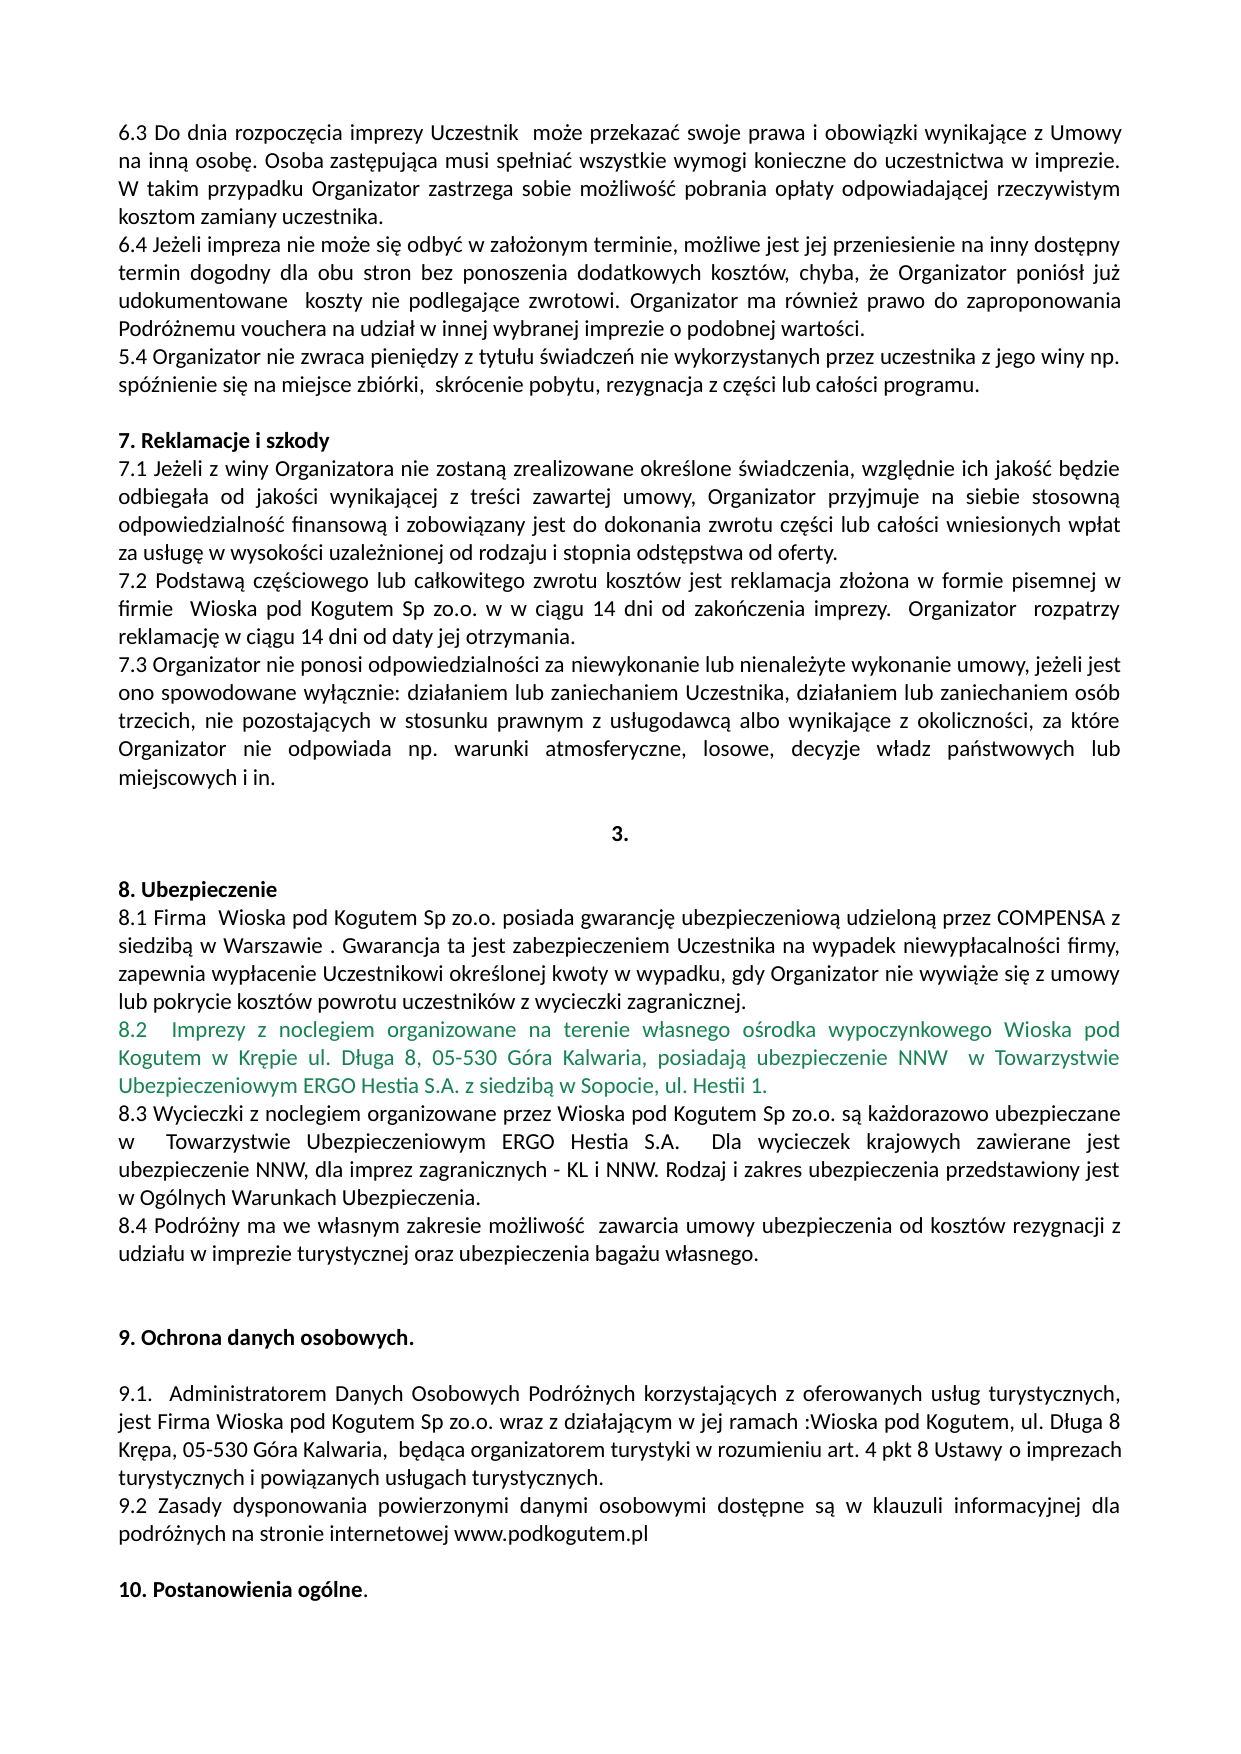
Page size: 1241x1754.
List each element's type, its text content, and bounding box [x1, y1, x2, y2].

text 7.2 Podstawą częściowego lub całkowitego zwrotu kosztów jest reklamacja złożona w formie pisemnej w firmie Wioska pod Kogutem Sp zo.o. w w ciągu 14 dni od zakończenia imprezy. Organizator rozpatrzy reklamację w ciągu 14 dni od daty jej otrzymania. [118, 566, 1122, 651]
text 10. Postanowienia ogólne. [118, 1575, 1122, 1603]
text 9.1. Administratorem Danych Osobowych Podróżnych korzystających z oferowanych usług turystycznych, jest Firma Wioska pod Kogutem Sp zo.o. wraz z działającym w jej ramach :Wioska pod Kogutem, ul. Długa 8 Krępa, 05-530 Góra Kalwaria, będąca organizatorem turystyki w rozumieniu art. 4 pkt 8 Ustawy o imprezach turystycznych i powiązanych usługach turystycznych. [118, 1379, 1122, 1491]
text 8.1 Firma Wioska pod Kogutem Sp zo.o. posiada gwarancję ubezpieczeniową udzieloną przez COMPENSA z siedzibą w Warszawie . Gwarancja ta jest zabezpieczeniem Uczestnika na wypadek niewypłacalności firmy, zapewnia wypłacenie Uczestnikowi określonej kwoty w wypadku, gdy Organizator nie wywiąże się z umowy lub pokrycie kosztów powrotu uczestników z wycieczki zagranicznej. [118, 903, 1122, 1015]
text 9. Ochrona danych osobowych. [118, 1323, 1122, 1351]
text 5.4 Organizator nie zwraca pieniędzy z tytułu świadczeń nie wykorzystanych przez uczestnika z jego winy np. spóźnienie się na miejsce zbiórki, skrócenie pobytu, rezygnacja z części lub całości programu. [118, 342, 1122, 398]
text 3. [118, 819, 1122, 847]
text 8.2 Imprezy z noclegiem organizowane na terenie własnego ośrodka wypoczynkowego Wioska pod Kogutem w Krępie ul. Długa 8, 05-530 Góra Kalwaria, posiadają ubezpieczenie NNW w Towarzystwie Ubezpieczeniowym ERGO Hestia S.A. z siedzibą w Sopocie, ul. Hestii 1. [118, 1015, 1122, 1099]
text 7.1 Jeżeli z winy Organizatora nie zostaną zrealizowane określone świadczenia, względnie ich jakość będzie odbiegała od jakości wynikającej z treści zawartej umowy, Organizator przyjmuje na siebie stosowną odpowiedzialność finansową i zobowiązany jest do dokonania zwrotu części lub całości wniesionych wpłat za usługę w wysokości uzależnionej od rodzaju i stopnia odstępstwa od oferty. [118, 454, 1122, 566]
text 6.4 Jeżeli impreza nie może się odbyć w założonym terminie, możliwe jest jej przeniesienie na inny dostępny termin dogodny dla obu stron bez ponoszenia dodatkowych kosztów, chyba, że Organizator poniósł już udokumentowane koszty nie podlegające zwrotowi. Organizator ma również prawo do zaproponowania Podróżnemu vouchera na udział w innej wybranej imprezie o podobnej wartości. [118, 230, 1122, 342]
text 7. Reklamacje i szkody [118, 426, 1122, 454]
text 6.3 Do dnia rozpoczęcia imprezy Uczestnik może przekazać swoje prawa i obowiązki wynikające z Umowy na inną osobę. Osoba zastępująca musi spełniać wszystkie wymogi konieczne do uczestnictwa w imprezie. W takim przypadku Organizator zastrzega sobie możliwość pobrania opłaty odpowiadającej rzeczywistym kosztom zamiany uczestnika. [118, 118, 1122, 230]
text 7.3 Organizator nie ponosi odpowiedzialności za niewykonanie lub nienależyte wykonanie umowy, jeżeli jest ono spowodowane wyłącznie: działaniem lub zaniechaniem Uczestnika, działaniem lub zaniechaniem osób trzecich, nie pozostających w stosunku prawnym z usługodawcą albo wynikające z okoliczności, za które Organizator nie odpowiada np. warunki atmosferyczne, losowe, decyzje władz państwowych lub miejscowych i in. [118, 651, 1122, 791]
text 8.4 Podróżny ma we własnym zakresie możliwość zawarcia umowy ubezpieczenia od kosztów rezygnacji z udziału w imprezie turystycznej oraz ubezpieczenia bagażu własnego. [118, 1211, 1122, 1267]
text 9.2 Zasady dysponowania powierzonymi danymi osobowymi dostępne są w klauzuli informacyjnej dla podróżnych na stronie internetowej www.podkogutem.pl [118, 1491, 1122, 1547]
text 8. Ubezpieczenie [118, 875, 1122, 903]
text 8.3 Wycieczki z noclegiem organizowane przez Wioska pod Kogutem Sp zo.o. są każdorazowo ubezpieczane w Towarzystwie Ubezpieczeniowym ERGO Hestia S.A. Dla wycieczek krajowych zawierane jest ubezpieczenie NNW, dla imprez zagranicznych - KL i NNW. Rodzaj i zakres ubezpieczenia przedstawiony jest w Ogólnych Warunkach Ubezpieczenia. [118, 1099, 1122, 1211]
